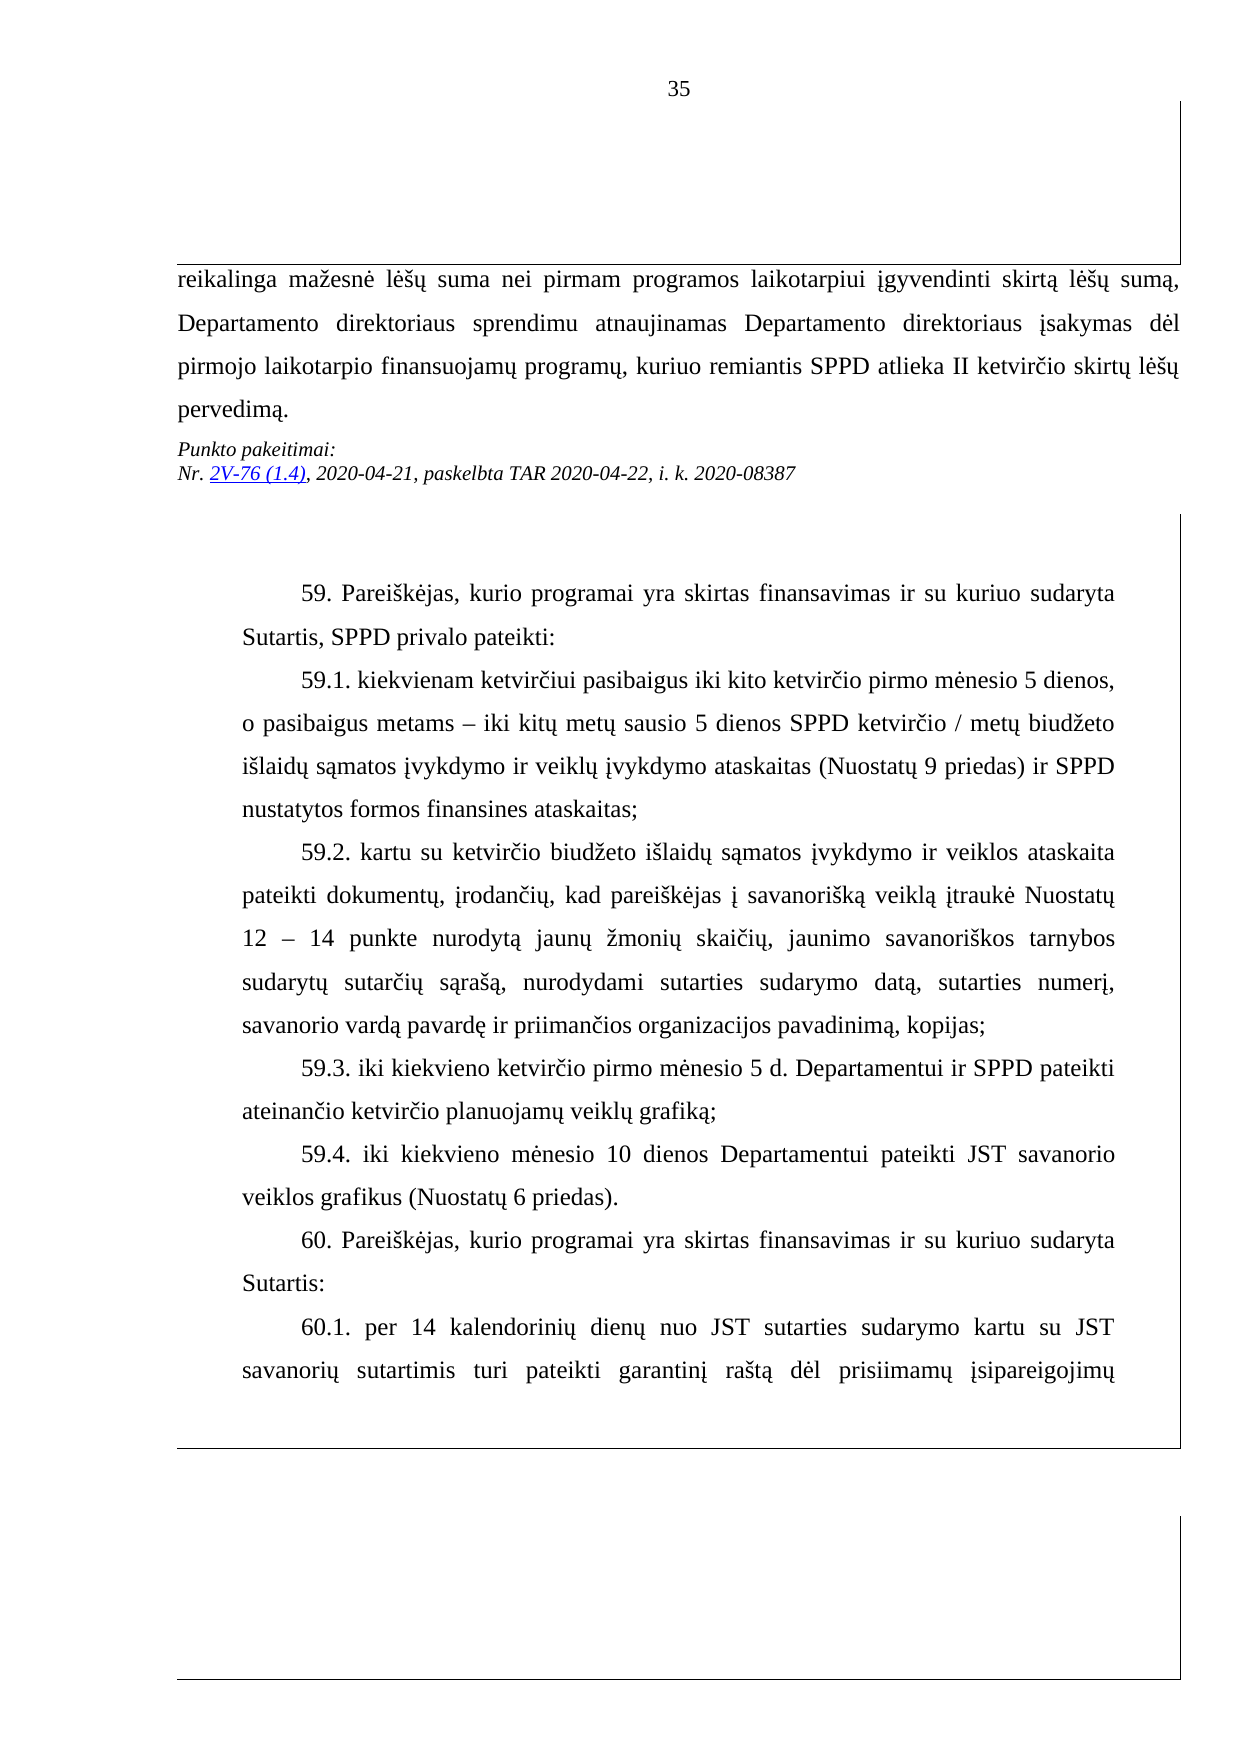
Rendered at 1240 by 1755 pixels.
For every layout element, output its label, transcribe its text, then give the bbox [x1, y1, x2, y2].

text Nr. 2V-76 (1.4), 2020-04-21, paskelbta TAR 2020-04-22, i. k. 2020-08387 [177, 461, 1181, 485]
text 59.3. iki kiekvieno ketvirčio pirmo mėnesio 5 d. Departamentui ir SPPD pateikti ateinančio ketvirčio planuojamų veiklų grafiką; [177, 988, 1181, 1074]
text 59.2. kartu su ketvirčio biudžeto išlaidų sąmatos įvykdymo ir veiklos ataskaita pateikti dokumentų, įrodančių, kad pareiškėjas į savanorišką veiklą įtraukė Nuostatų 12 – 14 punkte nurodytą jaunų žmonių skaičių, jaunimo savanoriškos tarnybos sudarytų sutarčių sąrašą, nurodydami sutarties sudarymo datą, sutarties numerį, savanorio vardą pavardę ir priimančios organizacijos pavadinimą, kopijas; [177, 773, 1181, 988]
text 59.1. kiekvienam ketvirčiui pasibaigus iki kito ketvirčio pirmo mėnesio 5 dienos, o pasibaigus metams – iki kitų metų sausio 5 dienos SPPD ketvirčio / metų biudžeto išlaidų sąmatos įvykdymo ir veiklų įvykdymo ataskaitas (Nuostatų 9 priedas) ir SPPD nustatytos formos finansines ataskaitas; [177, 600, 1181, 773]
text Punkto pakeitimai: [177, 437, 1181, 461]
text 60.1. per 14 kalendorinių dienų nuo JST sutarties sudarymo kartu su JST savanorių sutartimis turi pateikti garantinį raštą dėl prisiimamų įsipareigojimų įgyvendinti JST sutartis, jei JST sutartyje numatytų įsipareigojimų įgyvendinimo data yra vėlesnė nei 2020 m. gruodžio 31 d.; [177, 1247, 1181, 1448]
text 60. Pareiškėjas, kurio programai yra skirtas finansavimas ir su kuriuo sudaryta Sutartis: [177, 1161, 1181, 1247]
text reikalinga mažesnė lėšų suma nei pirmam programos laikotarpiui įgyvendinti skirtą lėšų sumą, Departamento direktoriaus sprendimu atnaujinamas Departamento direktoriaus įsakymas dėl pirmojo laikotarpio finansuojamų programų, kuriuo remiantis SPPD atlieka II ketvirčio skirtų lėšų pervedimą. [177, 264, 1181, 423]
text 59. Pareiškėjas, kurio programai yra skirtas finansavimas ir su kuriuo sudaryta Sutartis, SPPD privalo pateikti: [177, 514, 1180, 600]
text 59.4. iki kiekvieno mėnesio 10 dienos Departamentui pateikti JST savanorio veiklos grafikus (Nuostatų 6 priedas). [177, 1074, 1181, 1161]
